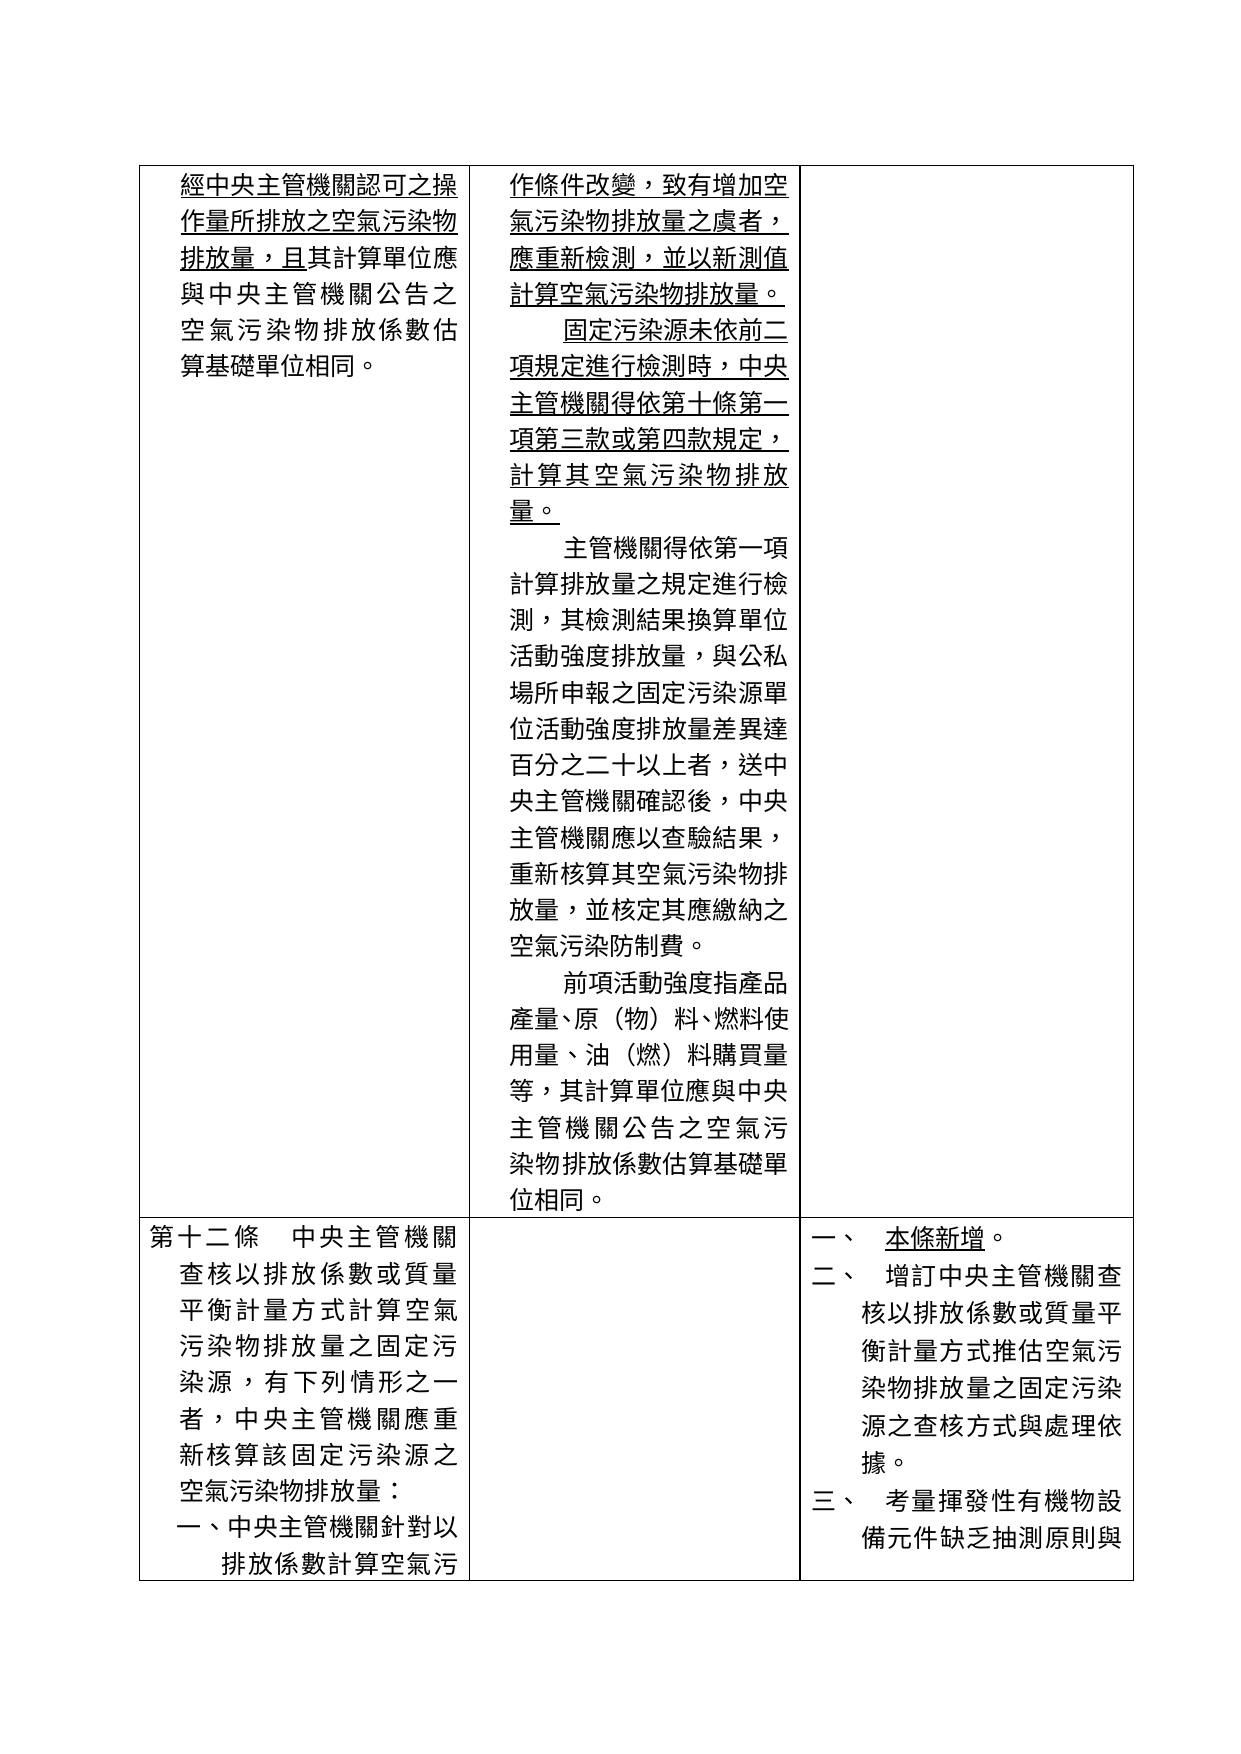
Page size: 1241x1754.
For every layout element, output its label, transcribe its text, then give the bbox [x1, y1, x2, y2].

table_cell 經中央主管機關認可之操作量所排放之空氣污染物排放量，且其計算單位應與中央主管機關公告之空氣污染物排放係數估算基礎單位相同。 [140, 166, 469, 1217]
table_cell [801, 166, 1133, 1217]
table_cell [470, 1218, 799, 1580]
table_cell 本條新增。 增訂中央主管機關查核以排放係數或質量平衡計量方式推估空氣污染物排放量之固定污染源之查核方式與處理依據。 考量揮發性有機物設備元件缺乏抽測原則與 [801, 1218, 1133, 1580]
table_cell 第十二條 中央主管機關查核以排放係數或質量平衡計量方式計算空氣污染物排放量之固定污染源，有下列情形之一者，中央主管機關應重新核算該固定污染源之空氣污染物排放量： 一、中央主管機關針對以排放係數計算空氣污 [140, 1218, 469, 1580]
table_cell 作條件改變，致有增加空氣污染物排放量之虞者，應重新檢測，並以新測值計算空氣污染物排放量。 固定污染源未依前二項規定進行檢測時，中央主管機關得依第十條第一項第三款或第四款規定，計算其空氣污染物排放量。 主管機關得依第一項計算排放量之規定進行檢測，其檢測結果換算單位活動強度排放量，與公私場所申報之固定污染源單位活動強度排放量差異達百分之二十以上者，送中央主管機關確認後，中央主管機關應以查驗結果，重新核算其空氣污染物排放量，並核定其應繳納之空氣污染防制費。 前項活動強度指產品產量、原（物）料、燃料使用量、油（燃）料購買量等，其計算單位應與中央主管機關公告之空氣污染物排放係數估算基礎單位相同。 [470, 166, 799, 1217]
